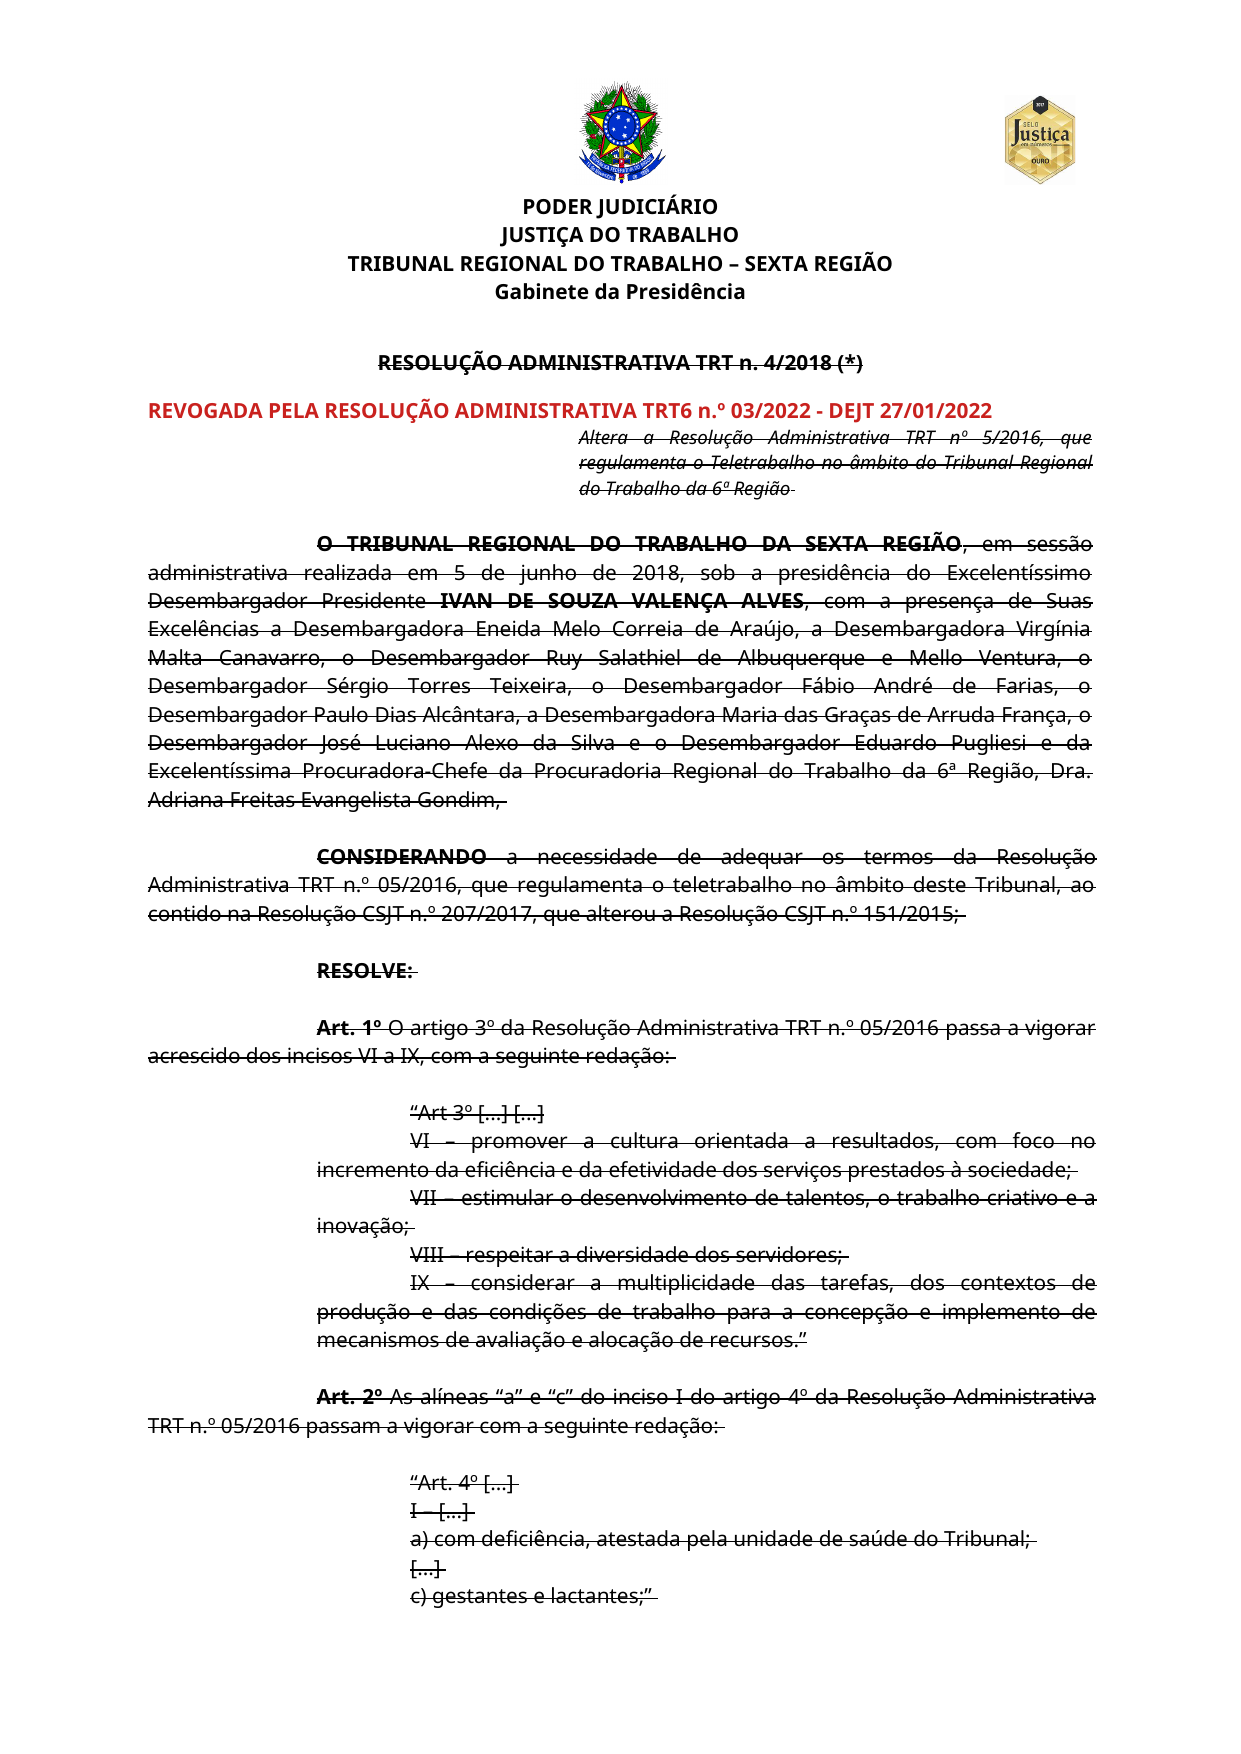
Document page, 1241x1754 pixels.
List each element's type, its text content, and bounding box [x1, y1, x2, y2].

text O TRIBUNAL REGIONAL DO TRABALHO DA SEXTA REGIÃO, em sessão administrativa realizada em 5 de junho de 2018, sob a presidência do Excelentíssimo Desembargador Presidente IVAN DE SOUZA VALENÇA ALVES, com a presença de Suas Excelências a Desembargadora Eneida Melo Correia de Araújo, a Desembargadora Virgínia Malta Canavarro, o Desembargador Ruy Salathiel de Albuquerque e Mello Ventura, o Desembargador Sérgio Torres Teixeira, o Desembargador Fábio André de Farias, o Desembargador Paulo Dias Alcântara, a Desembargadora Maria das Graças de Arruda França, o Desembargador José Luciano Alexo da Silva e o Desembargador Eduardo Pugliesi e da Excelentíssima Procuradora-Chefe da Procuradoria Regional do Trabalho da 6ª Região, Dra. Adriana Freitas Evangelista Gondim, [148, 604, 1092, 631]
text O TRIBUNAL REGIONAL DO TRABALHO DA SEXTA REGIÃO, em sessão administrativa realizada em 5 de junho de 2018, sob a presidência do Excelentíssimo Desembargador Presidente IVAN DE SOUZA VALENÇA ALVES, com a presença de Suas Excelências a Desembargadora Eneida Melo Correia de Araújo, a Desembargadora Virgínia Malta Canavarro, o Desembargador Ruy Salathiel de Albuquerque e Mello Ventura, o Desembargador Sérgio Torres Teixeira, o Desembargador Fábio André de Farias, o Desembargador Paulo Dias Alcântara, a Desembargadora Maria das Graças de Arruda França, o Desembargador José Luciano Alexo da Silva e o Desembargador Eduardo Pugliesi e da Excelentíssima Procuradora-Chefe da Procuradoria Regional do Trabalho da 6ª Região, Dra. Adriana Freitas Evangelista Gondim, [148, 689, 1092, 716]
text c) gestantes e lactantes;” [316, 1581, 1097, 1610]
text IX – considerar a multiplicidade das tarefas, dos contextos de produção e das condições de trabalho para a concepção e implemento de mecanismos de avaliação e alocação de recursos.” [316, 1314, 1097, 1354]
text O TRIBUNAL REGIONAL DO TRABALHO DA SEXTA REGIÃO, em sessão administrativa realizada em 5 de junho de 2018, sob a presidência do Excelentíssimo Desembargador Presidente IVAN DE SOUZA VALENÇA ALVES, com a presença de Suas Excelências a Desembargadora Eneida Melo Correia de Araújo, a Desembargadora Virgínia Malta Canavarro, o Desembargador Ruy Salathiel de Albuquerque e Mello Ventura, o Desembargador Sérgio Torres Teixeira, o Desembargador Fábio André de Farias, o Desembargador Paulo Dias Alcântara, a Desembargadora Maria das Graças de Arruda França, o Desembargador José Luciano Alexo da Silva e o Desembargador Eduardo Pugliesi e da Excelentíssima Procuradora-Chefe da Procuradoria Regional do Trabalho da 6ª Região, Dra. Adriana Freitas Evangelista Gondim, [148, 529, 1092, 574]
text O TRIBUNAL REGIONAL DO TRABALHO DA SEXTA REGIÃO, em sessão administrativa realizada em 5 de junho de 2018, sob a presidência do Excelentíssimo Desembargador Presidente IVAN DE SOUZA VALENÇA ALVES, com a presença de Suas Excelências a Desembargadora Eneida Melo Correia de Araújo, a Desembargadora Virgínia Malta Canavarro, o Desembargador Ruy Salathiel de Albuquerque e Mello Ventura, o Desembargador Sérgio Torres Teixeira, o Desembargador Fábio André de Farias, o Desembargador Paulo Dias Alcântara, a Desembargadora Maria das Graças de Arruda França, o Desembargador José Luciano Alexo da Silva e o Desembargador Eduardo Pugliesi e da Excelentíssima Procuradora-Chefe da Procuradoria Regional do Trabalho da 6ª Região, Dra. Adriana Freitas Evangelista Gondim, [148, 746, 1092, 773]
text IX – considerar a multiplicidade das tarefas, dos contextos de produção e das condições de trabalho para a concepção e implemento de mecanismos de avaliação e alocação de recursos.” [316, 1268, 1097, 1313]
text Altera a Resolução Administrativa TRT nº 5/2016, que regulamenta o Teletrabalho no âmbito do Tribunal Regional do Trabalho da 6ª Região [579, 466, 1092, 501]
text Altera a Resolução Administrativa TRT nº 5/2016, que regulamenta o Teletrabalho no âmbito do Tribunal Regional do Trabalho da 6ª Região [579, 440, 1092, 464]
picture [574, 78, 668, 185]
text VII – estimular o desenvolvimento de talentos, o trabalho criativo e a inovação; [316, 1183, 1097, 1240]
text O TRIBUNAL REGIONAL DO TRABALHO DA SEXTA REGIÃO, em sessão administrativa realizada em 5 de junho de 2018, sob a presidência do Excelentíssimo Desembargador Presidente IVAN DE SOUZA VALENÇA ALVES, com a presença de Suas Excelências a Desembargadora Eneida Melo Correia de Araújo, a Desembargadora Virgínia Malta Canavarro, o Desembargador Ruy Salathiel de Albuquerque e Mello Ventura, o Desembargador Sérgio Torres Teixeira, o Desembargador Fábio André de Farias, o Desembargador Paulo Dias Alcântara, a Desembargadora Maria das Graças de Arruda França, o Desembargador José Luciano Alexo da Silva e o Desembargador Eduardo Pugliesi e da Excelentíssima Procuradora-Chefe da Procuradoria Regional do Trabalho da 6ª Região, Dra. Adriana Freitas Evangelista Gondim, [148, 661, 1092, 688]
text O TRIBUNAL REGIONAL DO TRABALHO DA SEXTA REGIÃO, em sessão administrativa realizada em 5 de junho de 2018, sob a presidência do Excelentíssimo Desembargador Presidente IVAN DE SOUZA VALENÇA ALVES, com a presença de Suas Excelências a Desembargadora Eneida Melo Correia de Araújo, a Desembargadora Virgínia Malta Canavarro, o Desembargador Ruy Salathiel de Albuquerque e Mello Ventura, o Desembargador Sérgio Torres Teixeira, o Desembargador Fábio André de Farias, o Desembargador Paulo Dias Alcântara, a Desembargadora Maria das Graças de Arruda França, o Desembargador José Luciano Alexo da Silva e o Desembargador Eduardo Pugliesi e da Excelentíssima Procuradora-Chefe da Procuradoria Regional do Trabalho da 6ª Região, Dra. Adriana Freitas Evangelista Gondim, [148, 575, 1092, 602]
subtitle RESOLUÇÃO ADMINISTRATIVA TRT n. 4/2018 (*) [148, 348, 1092, 377]
text Art. 1º O artigo 3º da Resolução Administrativa TRT n.º 05/2016 passa a vigorar acrescido dos incisos VI a IX, com a seguinte redação: [148, 1013, 1097, 1069]
text Art. 2º As alíneas “a” e “c” do inciso I do artigo 4º da Resolução Administrativa TRT n.º 05/2016 passam a vigorar com a seguinte redação: [148, 1382, 1097, 1439]
text CONSIDERANDO a necessidade de adequar os termos da Resolução Administrativa TRT n.º 05/2016, que regulamenta o teletrabalho no âmbito deste Tribunal, ao contido na Resolução CSJT n.º 207/2017, que alterou a Resolução CSJT n.º 151/2015; [148, 842, 1097, 927]
text I – [...] [316, 1496, 1097, 1524]
text [...] [316, 1553, 1097, 1581]
text “Art 3º [...] [...] [316, 1098, 1097, 1126]
text O TRIBUNAL REGIONAL DO TRABALHO DA SEXTA REGIÃO, em sessão administrativa realizada em 5 de junho de 2018, sob a presidência do Excelentíssimo Desembargador Presidente IVAN DE SOUZA VALENÇA ALVES, com a presença de Suas Excelências a Desembargadora Eneida Melo Correia de Araújo, a Desembargadora Virgínia Malta Canavarro, o Desembargador Ruy Salathiel de Albuquerque e Mello Ventura, o Desembargador Sérgio Torres Teixeira, o Desembargador Fábio André de Farias, o Desembargador Paulo Dias Alcântara, a Desembargadora Maria das Graças de Arruda França, o Desembargador José Luciano Alexo da Silva e o Desembargador Eduardo Pugliesi e da Excelentíssima Procuradora-Chefe da Procuradoria Regional do Trabalho da 6ª Região, Dra. Adriana Freitas Evangelista Gondim, [148, 717, 1092, 744]
text VI – promover a cultura orientada a resultados, com foco no incremento da eficiência e da efetividade dos serviços prestados à sociedade; [316, 1126, 1097, 1183]
text a) com deficiência, atestada pela unidade de saúde do Tribunal; [316, 1524, 1097, 1553]
text REVOGADA PELA RESOLUÇÃO ADMINISTRATIVA TRT6 n.º 03/2022 - DEJT 27/01/2022 [148, 396, 1092, 424]
text “Art. 4º [...] [316, 1468, 1097, 1496]
text RESOLVE: [148, 956, 1097, 984]
text Altera a Resolução Administrativa TRT nº 5/2016, que regulamenta o Teletrabalho no âmbito do Tribunal Regional do Trabalho da 6ª Região [579, 424, 1092, 439]
text O TRIBUNAL REGIONAL DO TRABALHO DA SEXTA REGIÃO, em sessão administrativa realizada em 5 de junho de 2018, sob a presidência do Excelentíssimo Desembargador Presidente IVAN DE SOUZA VALENÇA ALVES, com a presença de Suas Excelências a Desembargadora Eneida Melo Correia de Araújo, a Desembargadora Virgínia Malta Canavarro, o Desembargador Ruy Salathiel de Albuquerque e Mello Ventura, o Desembargador Sérgio Torres Teixeira, o Desembargador Fábio André de Farias, o Desembargador Paulo Dias Alcântara, a Desembargadora Maria das Graças de Arruda França, o Desembargador José Luciano Alexo da Silva e o Desembargador Eduardo Pugliesi e da Excelentíssima Procuradora-Chefe da Procuradoria Regional do Trabalho da 6ª Região, Dra. Adriana Freitas Evangelista Gondim, [148, 774, 1092, 813]
text O TRIBUNAL REGIONAL DO TRABALHO DA SEXTA REGIÃO, em sessão administrativa realizada em 5 de junho de 2018, sob a presidência do Excelentíssimo Desembargador Presidente IVAN DE SOUZA VALENÇA ALVES, com a presença de Suas Excelências a Desembargadora Eneida Melo Correia de Araújo, a Desembargadora Virgínia Malta Canavarro, o Desembargador Ruy Salathiel de Albuquerque e Mello Ventura, o Desembargador Sérgio Torres Teixeira, o Desembargador Fábio André de Farias, o Desembargador Paulo Dias Alcântara, a Desembargadora Maria das Graças de Arruda França, o Desembargador José Luciano Alexo da Silva e o Desembargador Eduardo Pugliesi e da Excelentíssima Procuradora-Chefe da Procuradoria Regional do Trabalho da 6ª Região, Dra. Adriana Freitas Evangelista Gondim, [148, 632, 1092, 659]
text VIII – respeitar a diversidade dos servidores; [316, 1240, 1097, 1268]
